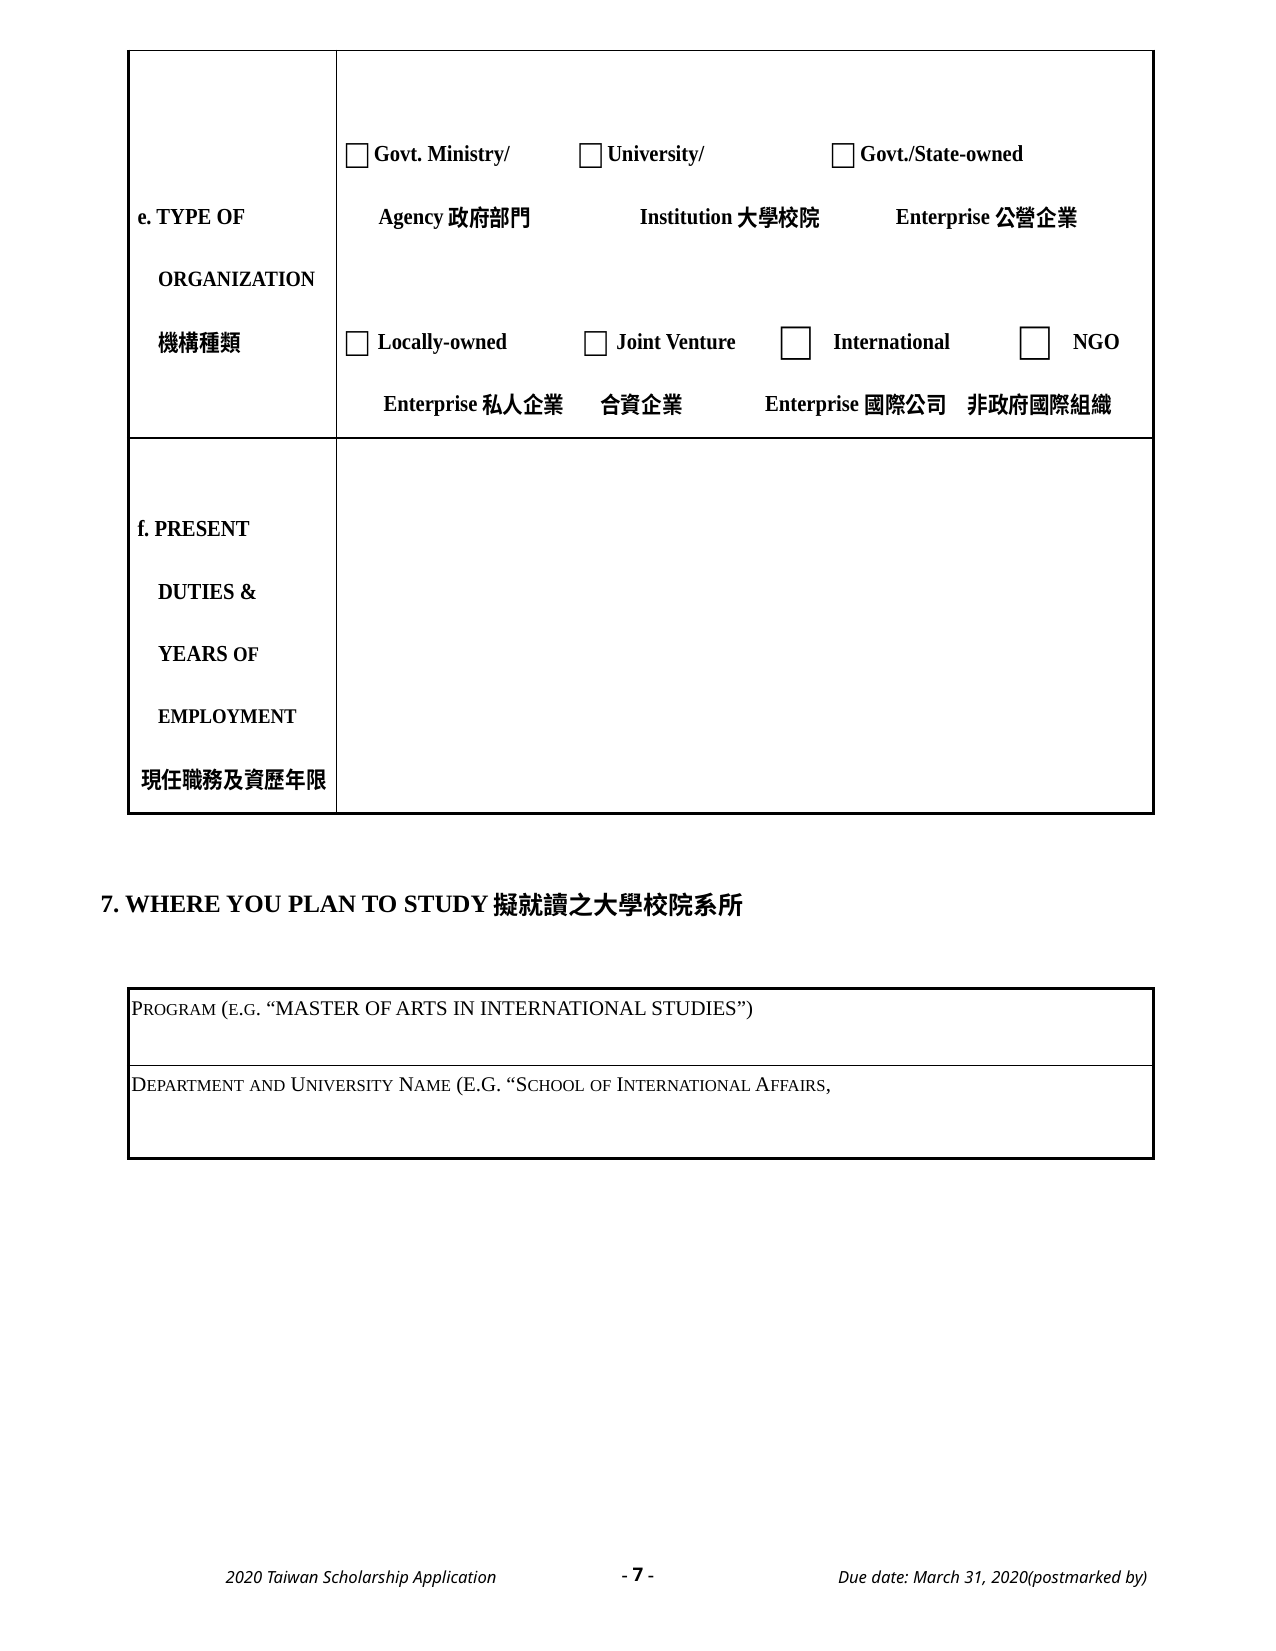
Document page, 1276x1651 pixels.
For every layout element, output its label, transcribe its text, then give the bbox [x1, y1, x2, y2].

table_cell e. TYPE OF ORGANIZATION 機構種類 [130, 51, 336, 437]
table_header Program (e.g. “MASTER OF ARTS IN INTERNATIONAL STUDIES”) [130, 990, 1152, 1064]
table_cell [337, 439, 1152, 812]
text 7. WHERE YOU PLAN TO STUDY擬就讀之大學校院系所 [100, 862, 1135, 924]
table_cell □ Govt. Ministry/ □ University/ □ Govt./State-owned Agency政府部門 Institution大學校院 Enterprise 公營企業 □ Locally-owned □ Joint Venture □ International □ NGO Enterprise私人企業 合資企業 Enterprise 國際公司 非政府國際組織 [337, 51, 1152, 437]
table_cell f. PRESENT DUTIES & YEARS OF EMPLOYMENT 現任職務及資歷年限 [130, 439, 336, 812]
table_cell Department and University Name (E.G. “School of International Affairs, [130, 1066, 1152, 1157]
